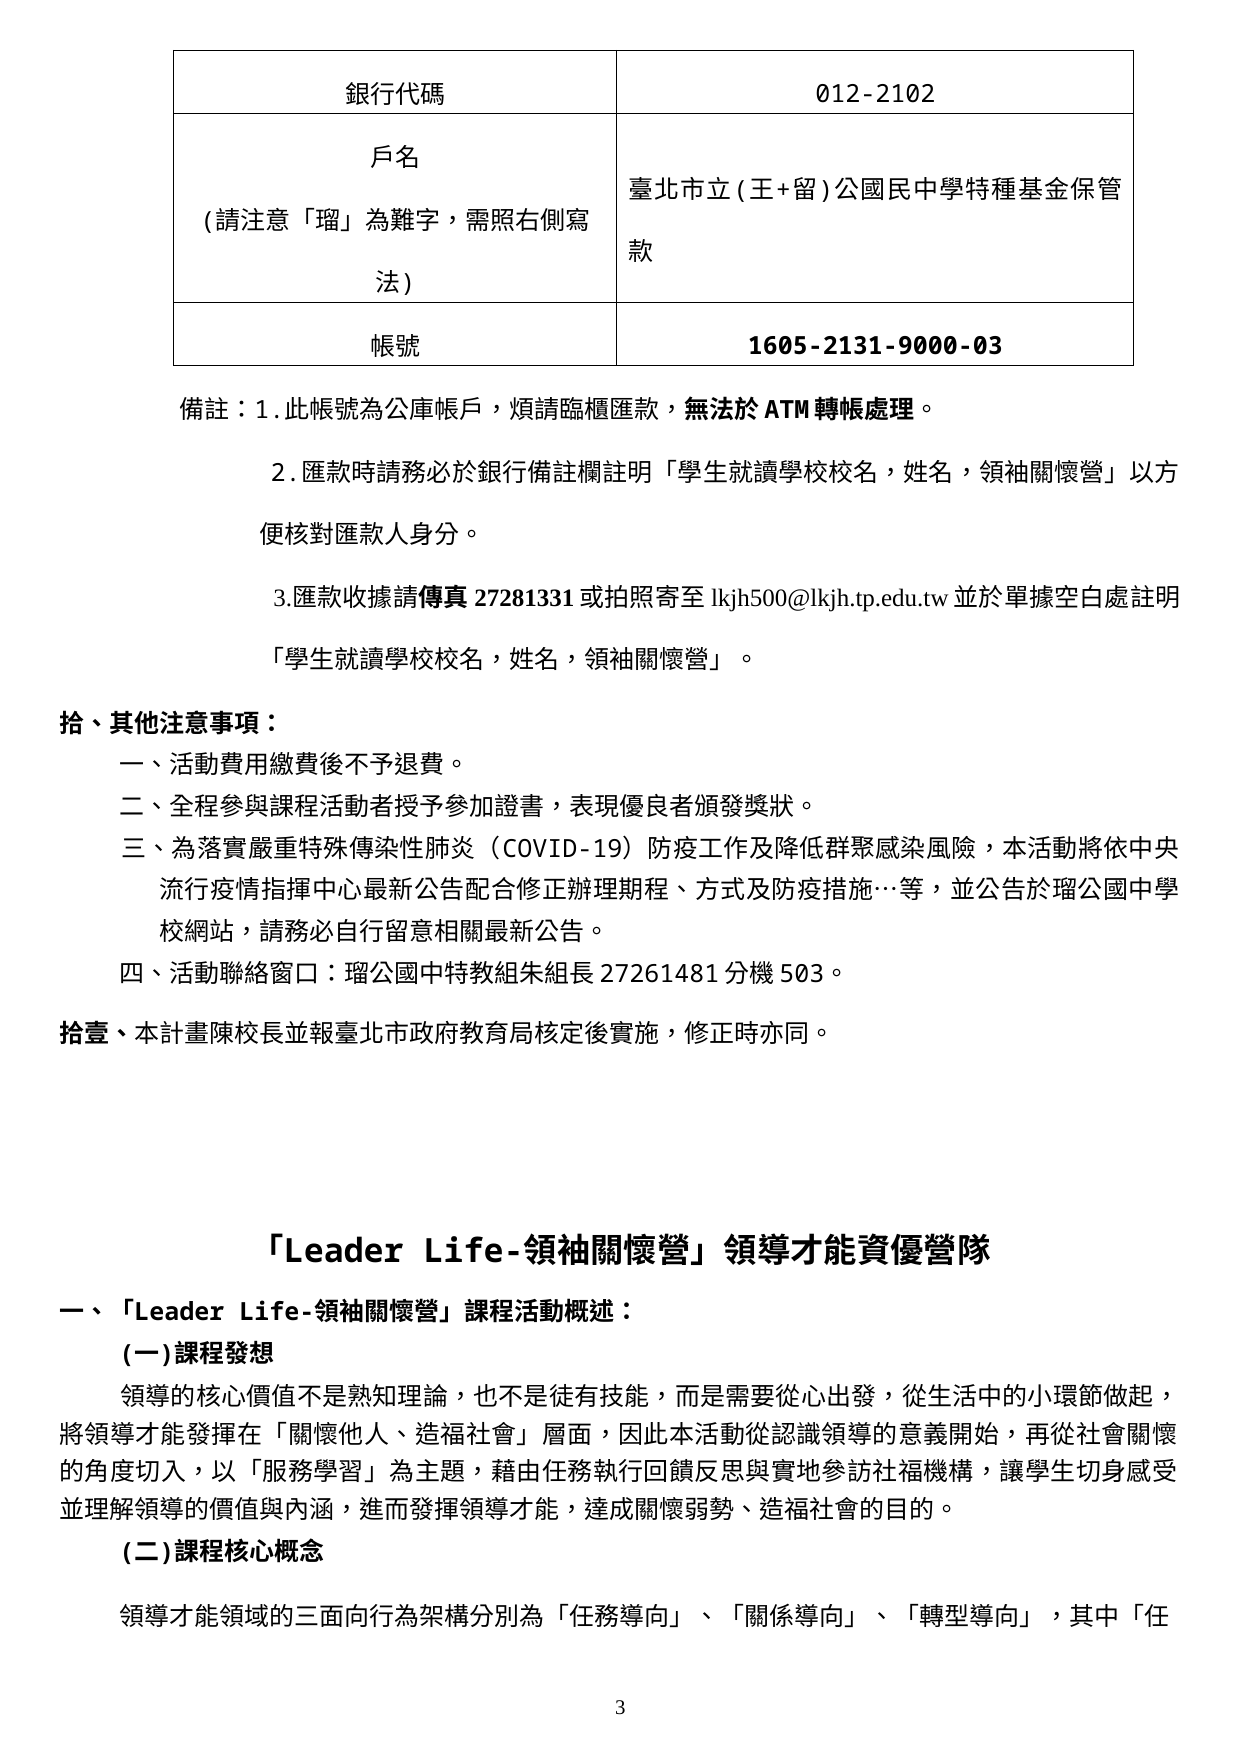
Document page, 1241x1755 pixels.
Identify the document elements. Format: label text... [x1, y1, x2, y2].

table_cell 戶名 (請注意「瑠」為難字，需照右側寫法) [174, 114, 616, 302]
table_cell 012-2102 [617, 51, 1133, 113]
text 3.匯款收據請傳真27281331或拍照寄至lkjh500@lkjh.tp.edu.tw並於單據空白處註明「學生就讀學校校名，姓名，領袖關懷營」。 [59, 554, 1181, 679]
text 一、「Leader Life-領袖關懷營」課程活動概述： [59, 1291, 1181, 1327]
text 備註：1.此帳號為公庫帳戶，煩請臨櫃匯款，無法於ATM轉帳處理。 [59, 366, 1181, 429]
text 領導才能領域的三面向行為架構分別為「任務導向」、「關係導向」、「轉型導向」，其中「任 [59, 1573, 1181, 1636]
text 2.匯款時請務必於銀行備註欄註明「學生就讀學校校名，姓名，領袖關懷營」以方便核對匯款人身分。 [59, 429, 1181, 554]
text 三、為落實嚴重特殊傳染性肺炎（COVID-19）防疫工作及降低群聚感染風險，本活動將依中央流行疫情指揮中心最新公告配合修正辦理期程、方式及防疫措施…等，並公告於瑠公國中學校網站，請務必自行留意相關最新公告。 [59, 823, 1181, 948]
table_cell 1605-2131-9000-03 [617, 303, 1133, 365]
text (二)課程核心概念 [59, 1531, 1181, 1568]
table_cell 臺北市立(王+留)公國民中學特種基金保管款 [617, 114, 1133, 302]
text (一)課程發想 [59, 1333, 1181, 1370]
text 四、活動聯絡窗口：瑠公國中特教組朱組長27261481分機503。 [59, 948, 1181, 989]
text 領導的核心價值不是熟知理論，也不是徒有技能，而是需要從心出發，從生活中的小環節做起，將領導才能發揮在「關懷他人、造福社會」層面，因此本活動從認識領導的意義開始，再從社會關懷的角度切入，以「服務學習」為主題，藉由任務執行回饋反思與實地參訪社福機構，讓學生切身感受並理解領導的價值與內涵，進而發揮領導才能，達成關懷弱勢、造福社會的目的。 [59, 1375, 1181, 1525]
text 拾、其他注意事項： [59, 698, 1181, 739]
table_cell 銀行代碼 [174, 51, 616, 113]
table_cell 帳號 [174, 303, 616, 365]
text 一、活動費用繳費後不予退費。 [59, 739, 1181, 781]
text 二、全程參與課程活動者授予參加證書，表現優良者頒發獎狀。 [59, 781, 1181, 823]
text 「Leader Life-領袖關懷營」領導才能資優營隊 [59, 1224, 1181, 1272]
text 拾壹、本計畫陳校長並報臺北市政府教育局核定後實施，修正時亦同。 [59, 1008, 1181, 1050]
